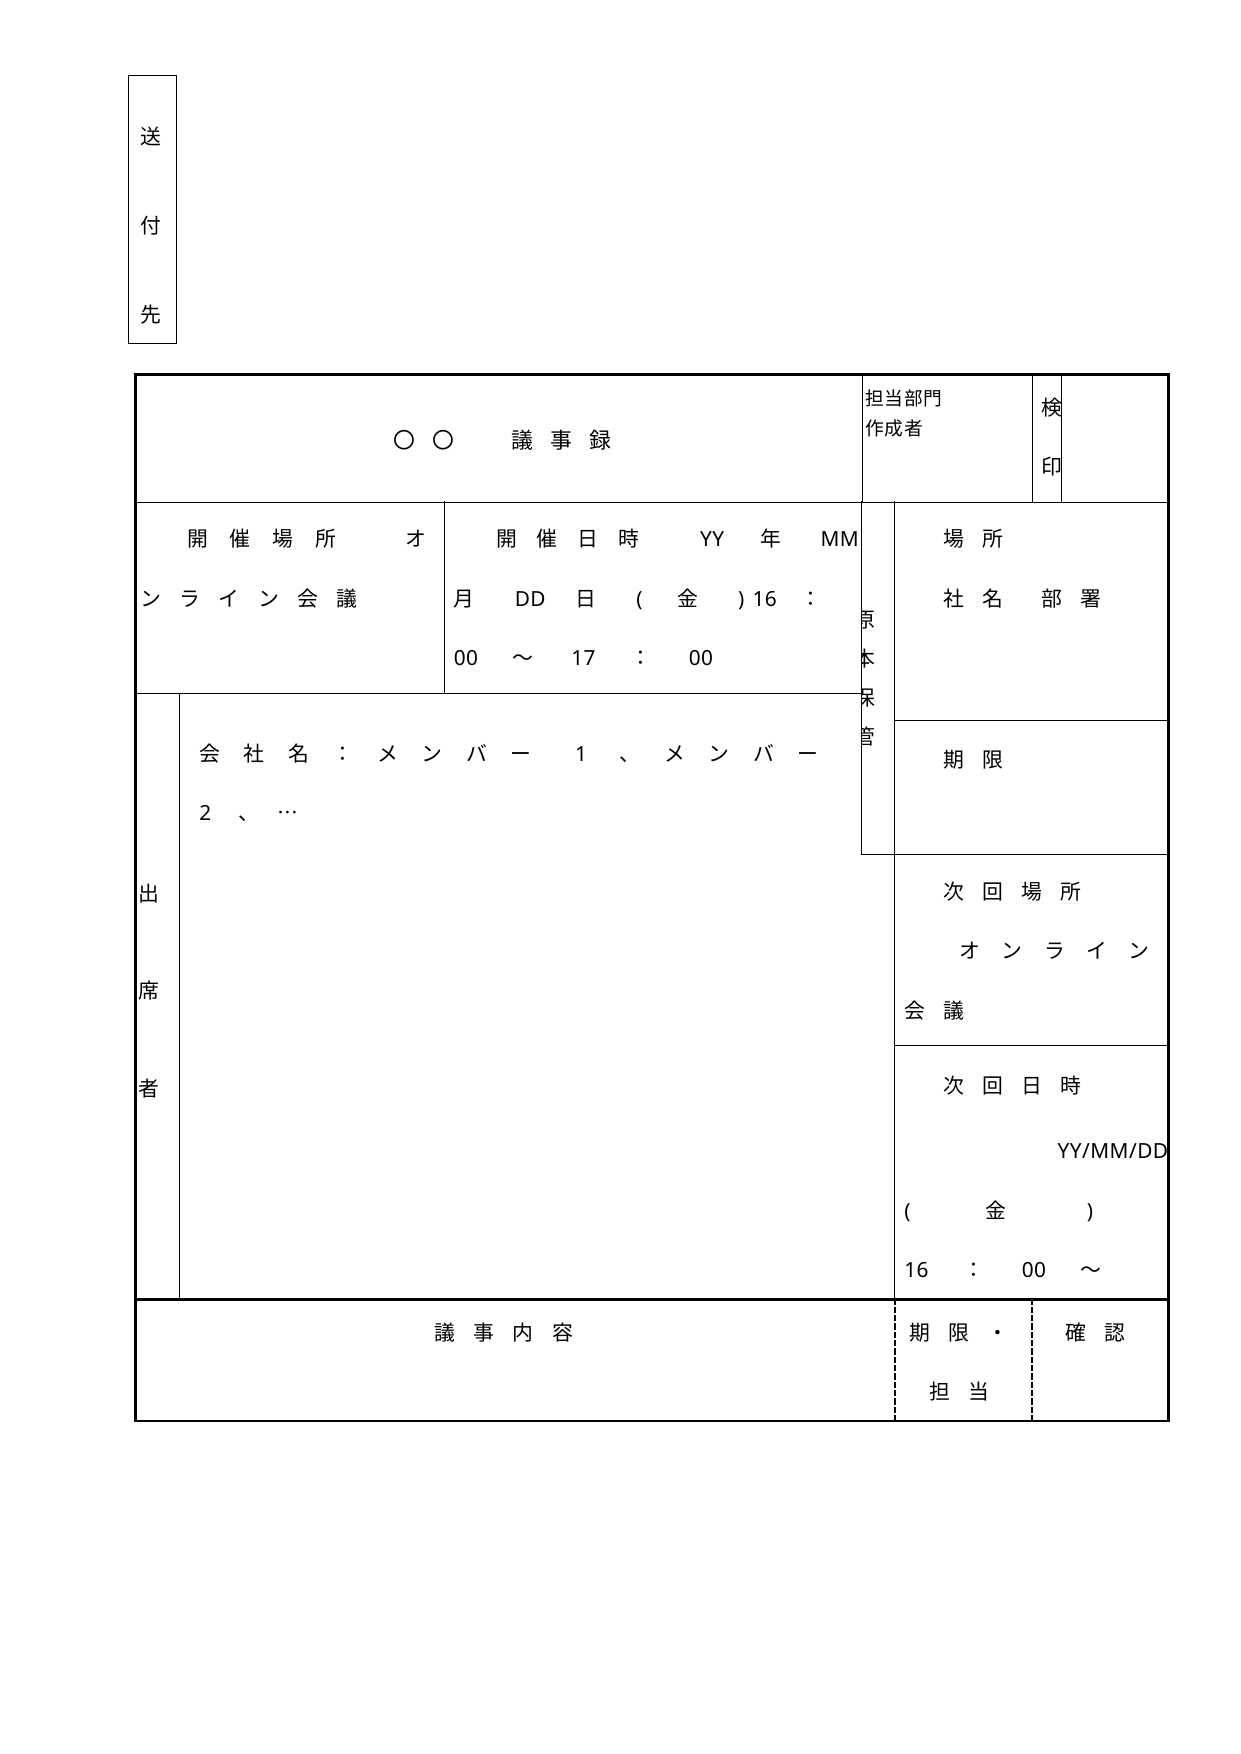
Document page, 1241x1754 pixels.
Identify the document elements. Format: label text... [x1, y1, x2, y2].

table_cell 原本保管 [862, 503, 894, 854]
table_cell 次回日時 YY/MM/DD(金) 16：00～ [895, 1046, 1167, 1298]
table_header [98, 75, 128, 343]
table_header [177, 75, 851, 343]
table_header 送 付 先 [129, 76, 176, 343]
table_header 〇〇 議事録 [137, 376, 862, 501]
table_cell 会社名：メンバー1、メンバー2、… [180, 694, 862, 1298]
table_header 検印 [1033, 376, 1061, 501]
table_header 担当部門 作成者 [863, 376, 1032, 501]
table_cell 出 席 者 [137, 694, 179, 1298]
table_cell [862, 855, 894, 1298]
table_cell 開催日時 YY年MM月DD日(金) 16：00～17：00 [445, 503, 861, 693]
table_cell 期限・担当 [895, 1301, 1032, 1420]
table_header [1062, 376, 1167, 501]
table_cell 議事内容 [137, 1301, 894, 1420]
table_cell 場所 社名 部署 [895, 503, 1167, 720]
table_cell 次回場所 オンライン会議 [895, 855, 1167, 1045]
table_cell 期限 [895, 721, 1167, 854]
table_cell 開催場所 オンライン会議 [137, 503, 444, 693]
table_header [112, 373, 134, 1298]
table_cell 確認 [1032, 1301, 1167, 1420]
table_cell [112, 1298, 134, 1420]
